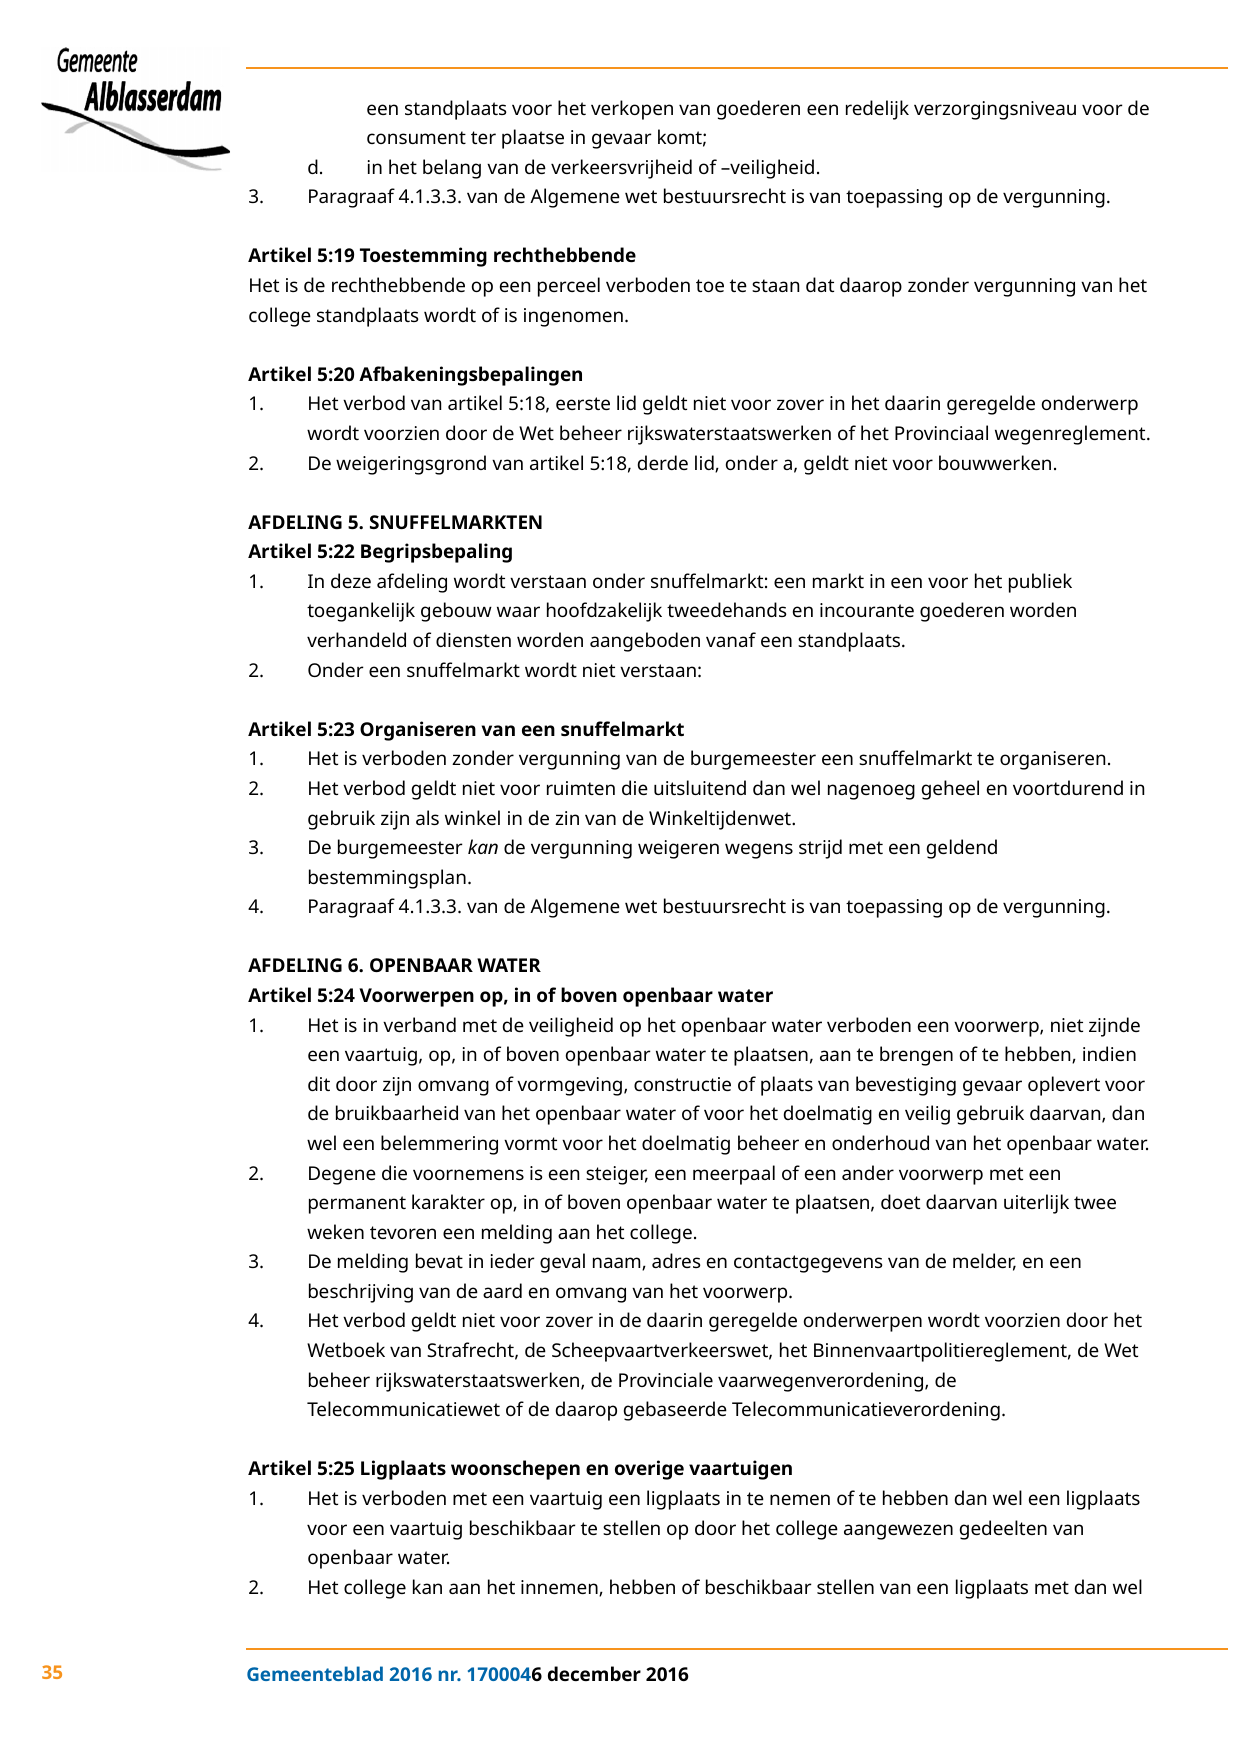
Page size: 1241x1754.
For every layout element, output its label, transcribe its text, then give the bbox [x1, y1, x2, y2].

list Het verbod geldt niet voor ruimten die uitsluitend dan wel nagenoeg geheel en voortdurend in gebruik zijn als winkel in de zin van de Winkeltijdenwet. [248, 775, 1152, 831]
list Het college kan aan het innemen, hebben of beschikbaar stellen van een ligplaats met dan wel [248, 1574, 1152, 1600]
text Het is de rechthebbende op een perceel verboden toe te staan dat daarop zonder vergunning van het college standplaats wordt of is ingenomen. [248, 272, 1152, 328]
text Artikel 5:24 Voorwerpen op, in of boven openbaar water [248, 982, 1152, 1008]
list een standplaats voor het verkopen van goederen een redelijk verzorgingsniveau voor de consument ter plaatse in gevaar komt; [307, 95, 1152, 150]
text AFDELING 6. OPENBAAR WATER [248, 953, 1152, 978]
list Paragraaf 4.1.3.3. van de Algemene wet bestuursrecht is van toepassing op de vergunning. [248, 183, 1152, 209]
text Artikel 5:19 Toestemming rechthebbende [248, 243, 1152, 268]
list De weigeringsgrond van artikel 5:18, derde lid, onder a, geldt niet voor bouwwerken. [248, 450, 1152, 476]
list in het belang van de verkeersvrijheid of –veiligheid. [307, 154, 1152, 180]
text Artikel 5:22 Begripsbepaling [248, 538, 1152, 564]
list Het is in verband met de veiligheid op het openbaar water verboden een voorwerp, niet zijnde een vaartuig, op, in of boven openbaar water te plaatsen, aan te brengen of te hebben, indien dit door zijn omvang of vormgeving, constructie of plaats van bevestiging gevaar oplevert voor de bruikbaarheid van het openbaar water of voor het doelmatig en veilig gebruik daarvan, dan wel een belemmering vormt voor het doelmatig beheer en onderhoud van het openbaar water. [248, 1012, 1152, 1156]
list In deze afdeling wordt verstaan onder snuffelmarkt: een markt in een voor het publiek toegankelijk gebouw waar hoofdzakelijk tweedehands en incourante goederen worden verhandeld of diensten worden aangeboden vanaf een standplaats. [248, 568, 1152, 653]
list Het is verboden met een vaartuig een ligplaats in te nemen of te hebben dan wel een ligplaats voor een vaartuig beschikbaar te stellen op door het college aangewezen gedeelten van openbaar water. [248, 1485, 1152, 1570]
list Het is verboden zonder vergunning van de burgemeester een snuffelmarkt te organiseren. [248, 746, 1152, 771]
list De burgemeester kan de vergunning weigeren wegens strijd met een geldend bestemmingsplan. [248, 834, 1152, 890]
text Artikel 5:20 Afbakeningsbepalingen [248, 361, 1152, 387]
text AFDELING 5. SNUFFELMARKTEN [248, 509, 1152, 535]
list Het verbod van artikel 5:18, eerste lid geldt niet voor zover in het daarin geregelde onderwerp wordt voorzien door de Wet beheer rijkswaterstaatswerken of het Provinciaal wegenreglement. [248, 391, 1152, 446]
text Artikel 5:25 Ligplaats woonschepen en overige vaartuigen [248, 1456, 1152, 1481]
list Paragraaf 4.1.3.3. van de Algemene wet bestuursrecht is van toepassing op de vergunning. [248, 893, 1152, 919]
text Artikel 5:23 Organiseren van een snuffelmarkt [248, 716, 1152, 742]
list Degene die voornemens is een steiger, een meerpaal of een ander voorwerp met een permanent karakter op, in of boven openbaar water te plaatsen, doet daarvan uiterlijk twee weken tevoren een melding aan het college. [248, 1160, 1152, 1245]
picture [41, 47, 231, 172]
list De melding bevat in ieder geval naam, adres en contactgegevens van de melder, en een beschrijving van de aard en omvang van het voorwerp. [248, 1248, 1152, 1304]
list Het verbod geldt niet voor zover in de daarin geregelde onderwerpen wordt voorzien door het Wetboek van Strafrecht, de Scheepvaartverkeerswet, het Binnenvaartpolitiereglement, de Wet beheer rijkswaterstaatswerken, de Provinciale vaarwegenverordening, de Telecommunicatiewet of de daarop gebaseerde Telecommunicatieverordening. [248, 1308, 1152, 1422]
list Onder een snuffelmarkt wordt niet verstaan: [248, 657, 1152, 683]
